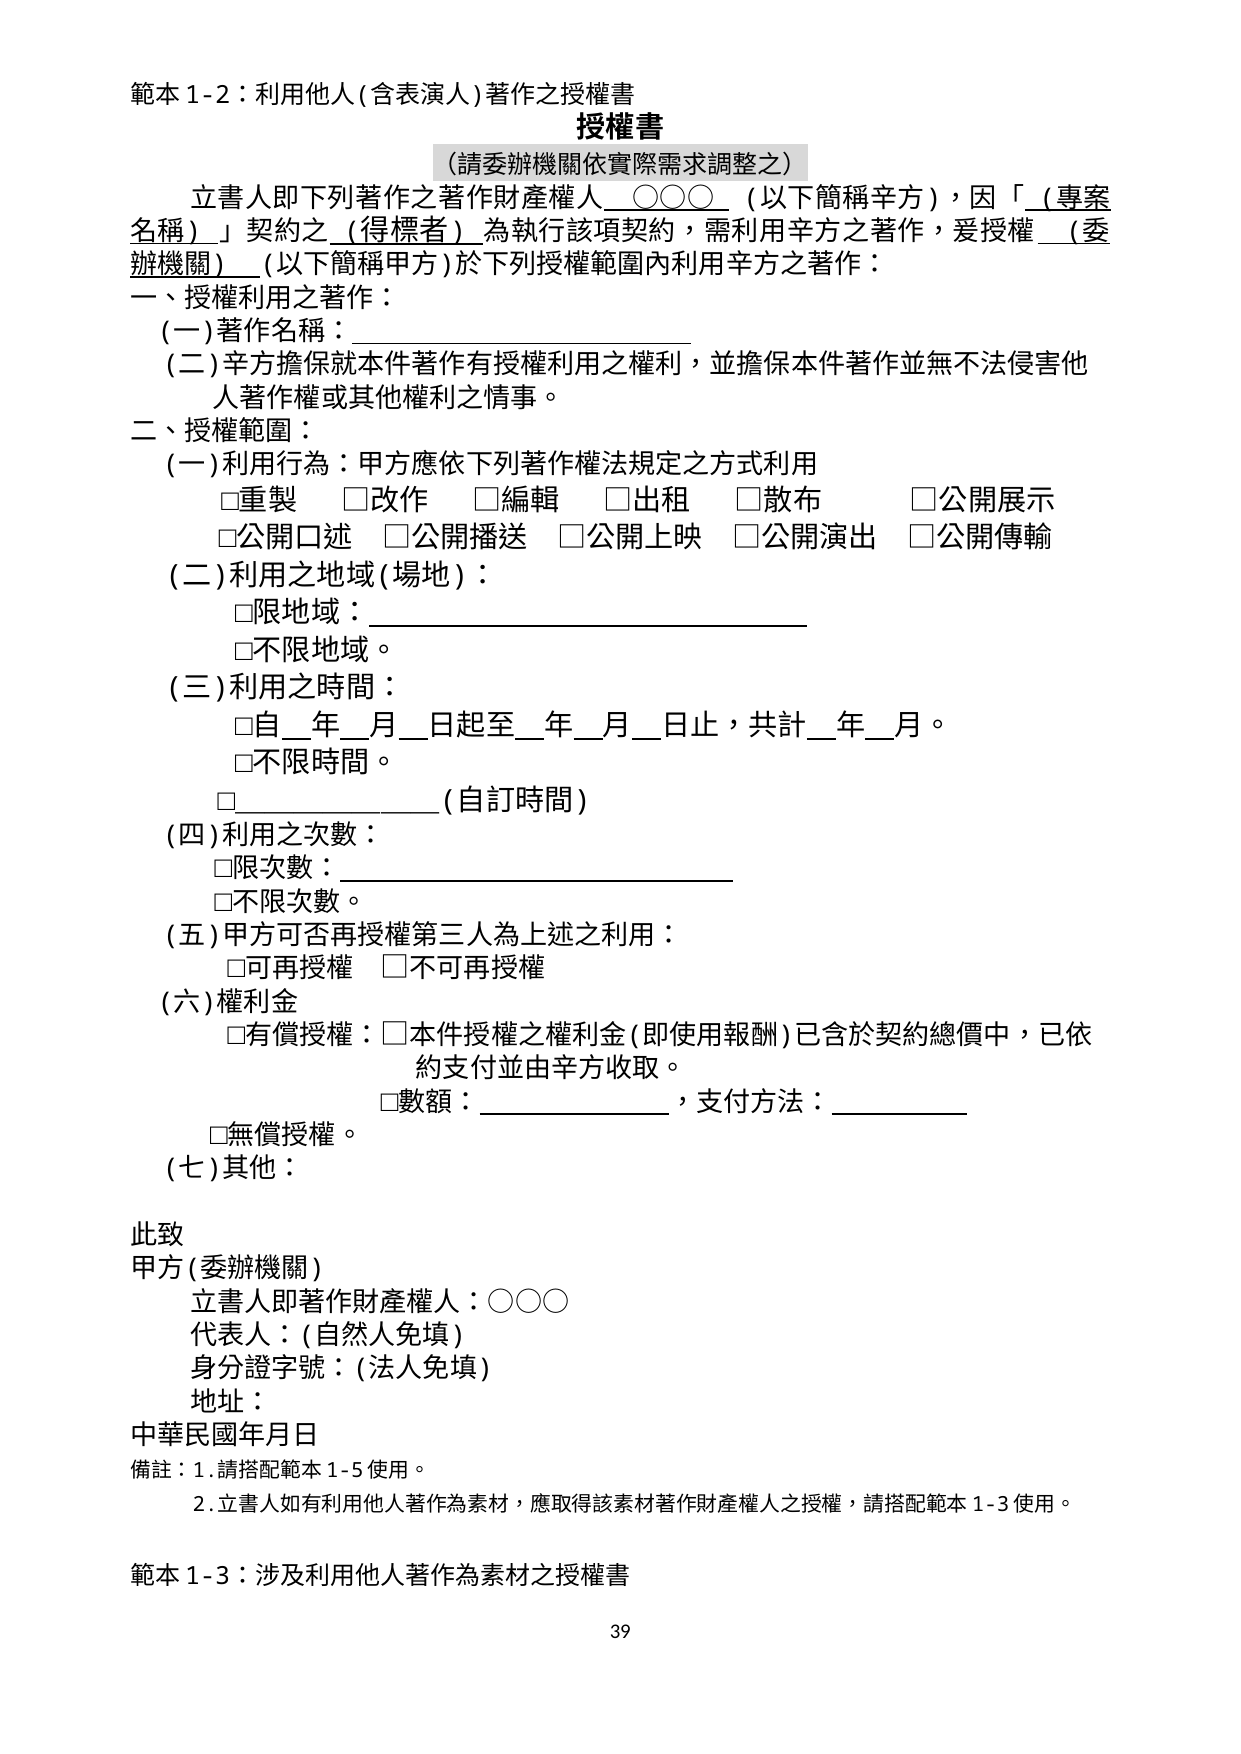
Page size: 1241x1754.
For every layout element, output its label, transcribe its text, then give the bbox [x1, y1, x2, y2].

text 中華民國年月日 [130, 1418, 1110, 1451]
text 代表人：(自然人免填) [130, 1318, 1110, 1351]
text 一、授權利用之著作： [130, 280, 1110, 314]
text □公開口述 □公開播送 □公開上映 □公開演出 □公開傳輸 [218, 518, 1110, 555]
text □不限地域。 [130, 630, 1110, 668]
text □數額： ，支付方法： [381, 1084, 1110, 1118]
text 立書人即著作財產權人：○○○ [130, 1284, 1110, 1318]
text 身分證字號：(法人免填) [130, 1351, 1110, 1384]
text □限地域： [130, 593, 1110, 630]
text □自 年 月 日起至 年 月 日止，共計 年 月。 [130, 705, 1110, 743]
text 範本1-3：涉及利用他人著作為素材之授權書 [130, 1551, 1110, 1593]
text □無償授權。 [210, 1118, 1110, 1151]
text 二、授權範圍： [130, 414, 1110, 447]
text □不限次數。 [214, 884, 1110, 918]
text 授權書 [130, 111, 1110, 144]
text (一)利用行為：甲方應依下列著作權法規定之方式利用 [130, 447, 1110, 480]
text (七)其他： [130, 1151, 1110, 1184]
text 地址： [130, 1384, 1110, 1418]
text □重製 □改作 □編輯 □出租 □散布 □公開展示 [204, 480, 1110, 518]
text (四)利用之次數： [130, 818, 1110, 851]
text (一)著作名稱： [130, 314, 1110, 347]
text 範本1-2：利用他人(含表演人)著作之授權書 [130, 75, 1110, 111]
text (二)利用之地域(場地)： [130, 555, 1110, 593]
text (二)辛方擔保就本件著作有授權利用之權利，並擔保本件著作並無不法侵害他人著作權或其他權利之情事。 [130, 347, 1110, 414]
text □限次數： [214, 851, 1110, 884]
text (五)甲方可否再授權第三人為上述之利用： [130, 918, 1110, 951]
text □＿＿＿＿＿＿＿(自訂時間) [130, 780, 1110, 818]
text 此致 [130, 1218, 1110, 1251]
text (三)利用之時間： [130, 668, 1110, 705]
text (六)權利金 [130, 984, 1110, 1018]
text □有償授權：□本件授權之權利金(即使用報酬)已含於契約總價中，已依約支付並由辛方收取。 [130, 1018, 1110, 1084]
text □可再授權 □不可再授權 [130, 951, 1110, 984]
text □不限時間。 [130, 743, 1110, 780]
text （請委辦機關依實際需求調整之） [130, 144, 1110, 180]
text 2.立書人如有利用他人著作為素材，應取得該素材著作財產權人之授權，請搭配範本1-3使用。 [192, 1484, 1110, 1518]
text 備註：1.請搭配範本1-5使用。 [130, 1451, 1110, 1484]
text 立書人即下列著作之著作財產權人 ○○○ (以下簡稱辛方)，因「 (專案名稱) 」契約之 (得標者) 為執行該項契約，需利用辛方之著作，爰授權 (委辦機關) (以下簡稱甲方)於下列授權範圍內利用辛方之著作： [130, 180, 1110, 280]
text 甲方(委辦機關) [130, 1251, 1110, 1284]
